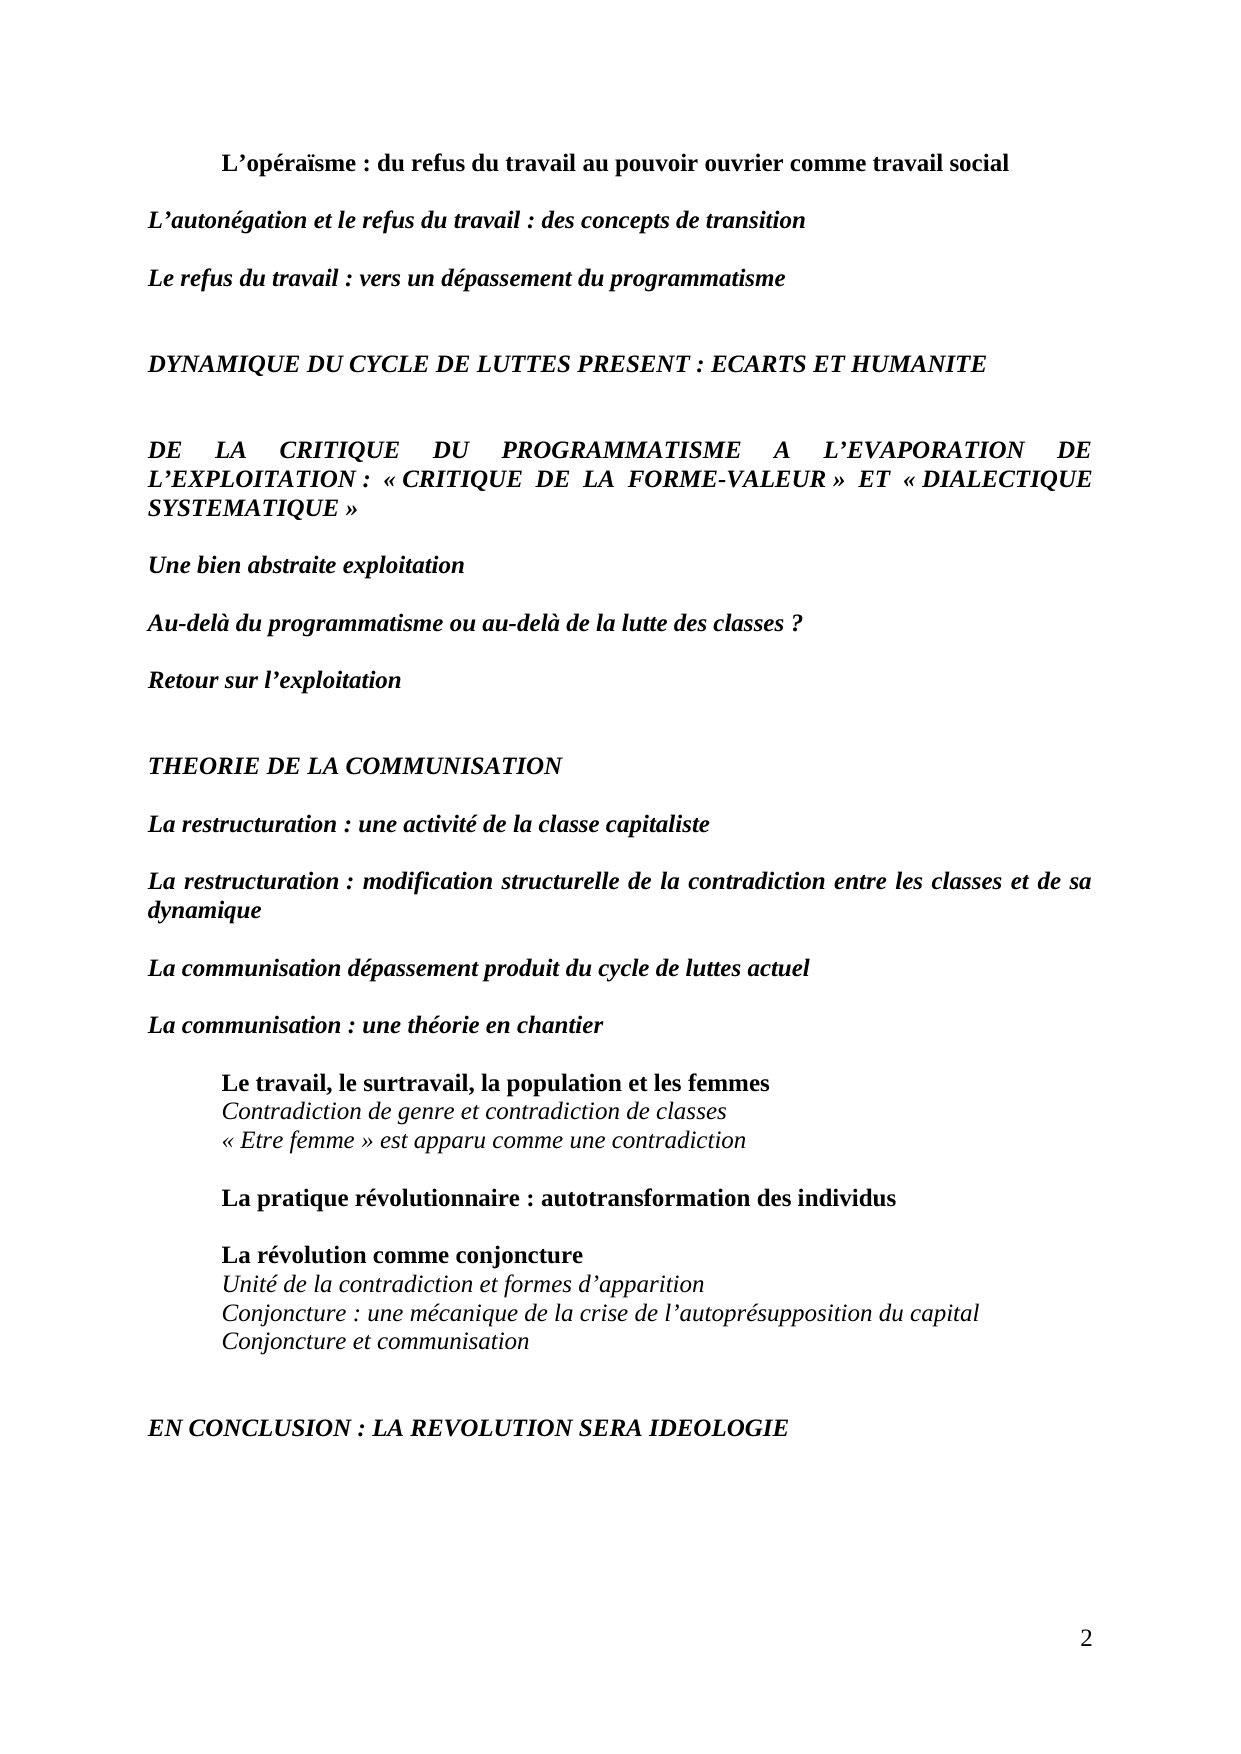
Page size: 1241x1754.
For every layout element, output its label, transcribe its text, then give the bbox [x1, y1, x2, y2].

text EN CONCLUSION : LA REVOLUTION SERA IDEOLOGIE [148, 1413, 1093, 1441]
text Contradiction de genre et contradiction de classes [148, 1096, 1093, 1125]
text La restructuration : modification structurelle de la contradiction entre les classes et de sa dynamique [148, 866, 1093, 924]
text Au-delà du programmatisme ou au-delà de la lutte des classes ? [148, 608, 1093, 636]
text L’autonégation et le refus du travail : des concepts de transition [148, 205, 1093, 234]
text Retour sur l’exploitation [148, 665, 1093, 694]
text La communisation : une théorie en chantier [148, 1010, 1093, 1039]
text Le travail, le surtravail, la population et les femmes [148, 1068, 1093, 1096]
text « Etre femme » est apparu comme une contradiction [148, 1125, 1093, 1154]
text Unité de la contradiction et formes d’apparition [148, 1269, 1093, 1298]
text La pratique révolutionnaire : autotransformation des individus [148, 1183, 1093, 1211]
text L’opéraïsme : du refus du travail au pouvoir ouvrier comme travail social [148, 148, 1093, 176]
text Conjoncture et communisation [148, 1326, 1093, 1355]
text DE LA CRITIQUE DU PROGRAMMATISME A L’EVAPORATION DE L’EXPLOITATION : « CRITIQUE DE LA FORME-VALEUR » ET « DIALECTIQUE SYSTEMATIQUE » [148, 435, 1093, 521]
text Le refus du travail : vers un dépassement du programmatisme [148, 263, 1093, 291]
text DYNAMIQUE DU CYCLE DE LUTTES PRESENT : ECARTS ET HUMANITE [148, 349, 1093, 378]
text La révolution comme conjoncture [148, 1240, 1093, 1269]
text La restructuration : une activité de la classe capitaliste [148, 809, 1093, 838]
text THEORIE DE LA COMMUNISATION [148, 751, 1093, 780]
text Une bien abstraite exploitation [148, 550, 1093, 579]
text Conjoncture : une mécanique de la crise de l’autoprésupposition du capital [148, 1298, 1093, 1326]
text La communisation dépassement produit du cycle de luttes actuel [148, 953, 1093, 981]
